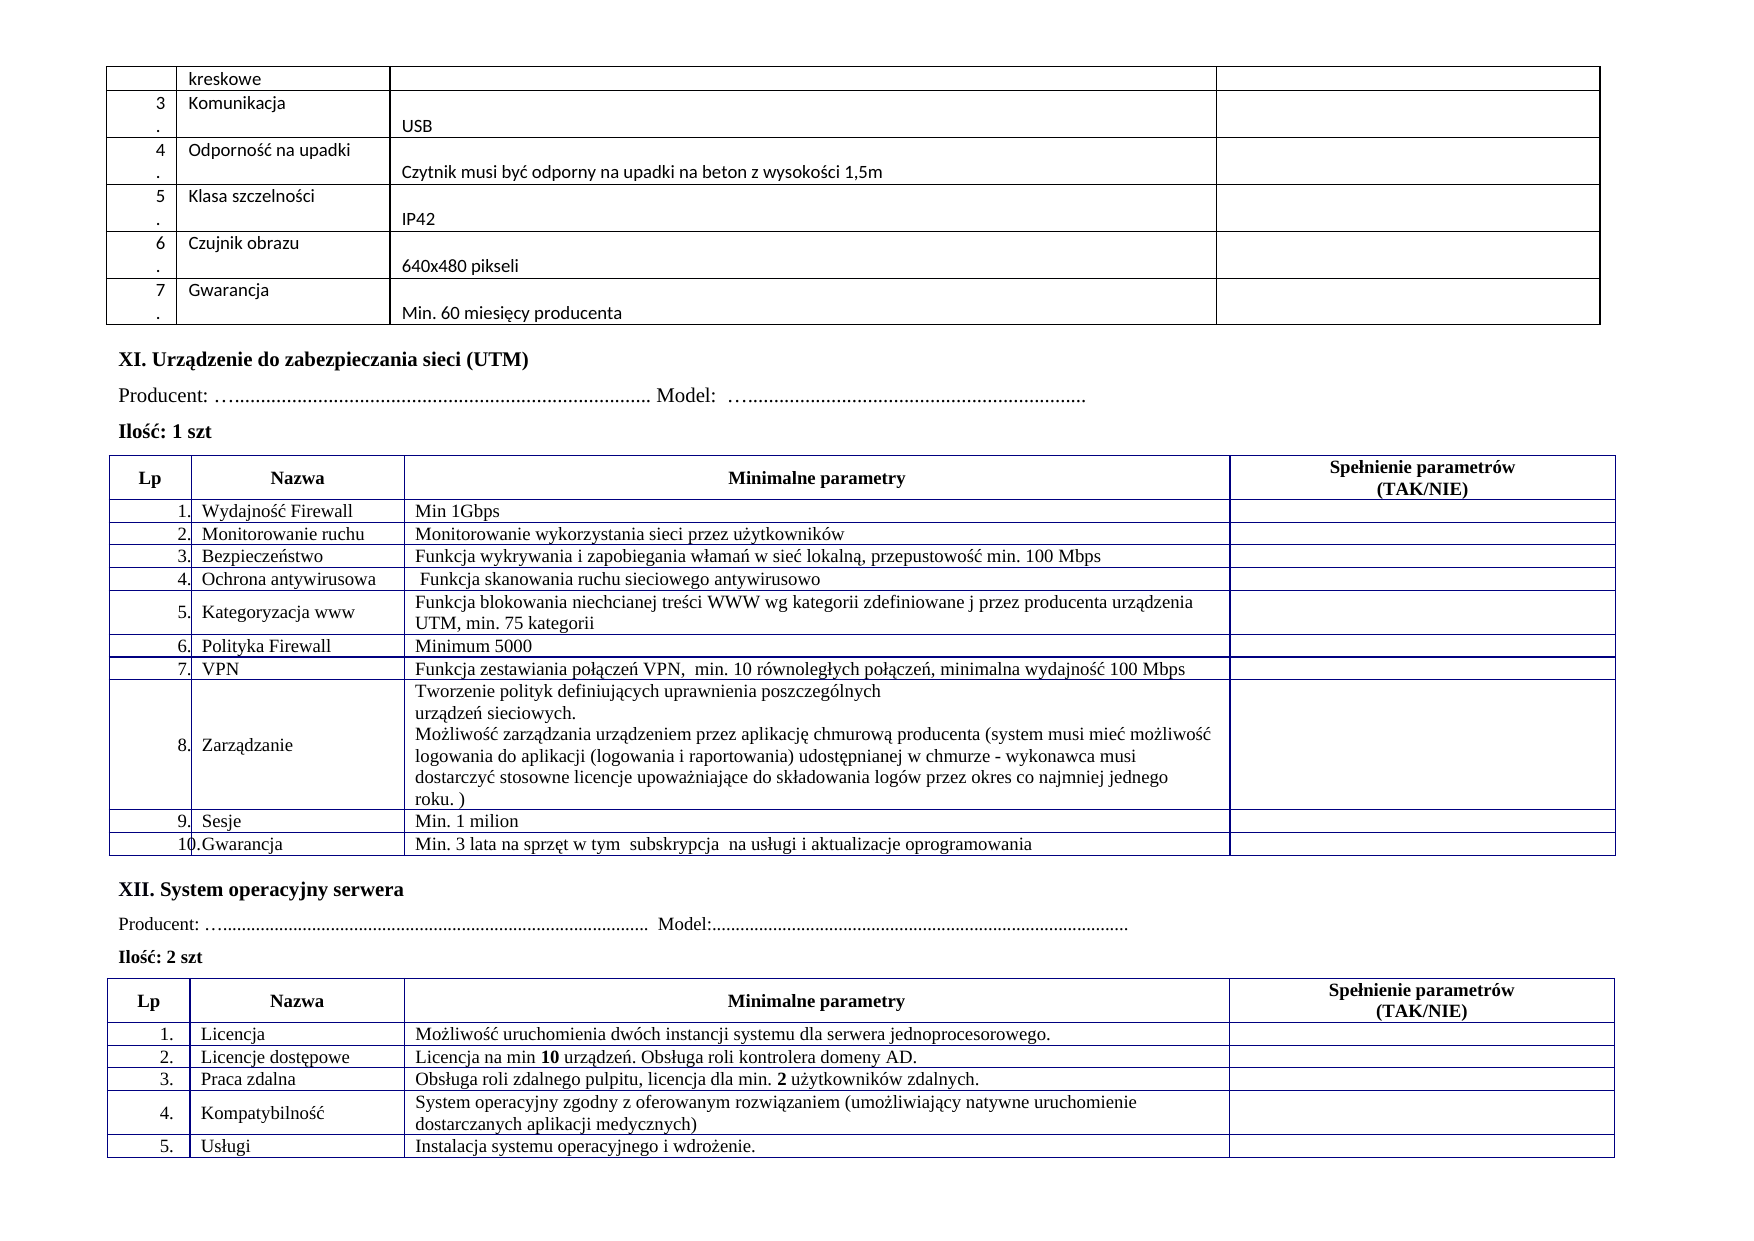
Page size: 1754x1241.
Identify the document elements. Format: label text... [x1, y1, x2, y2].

table_cell Min 1Gbps [405, 500, 1229, 522]
table_cell Gwarancja [192, 833, 404, 854]
table_cell Funkcja zestawiania połączeń VPN, min. 10 równoległych połączeń, minimalna wydajność 100 Mbps [405, 658, 1229, 679]
table_cell Instalacja systemu operacyjnego i wdrożenie. [405, 1135, 1229, 1157]
table_cell [110, 545, 191, 567]
table_cell Tworzenie polityk definiujących uprawnienia poszczególnych urządzeń sieciowych. Możliwość zarządzania urządzeniem przez aplikację chmurową producenta (system musi mieć możliwość logowania do aplikacji (logowania i raportowania) udostępnianej w chmurze - wykonawca musi dostarczyć stosowne licencje upoważniające do składowania logów przez okres co najmniej jednego roku. ) [405, 680, 1229, 809]
table_cell Wydajność Firewall [192, 500, 404, 522]
table_cell Czujnik obrazu [177, 232, 389, 277]
table_cell [107, 232, 176, 277]
table_cell [107, 279, 176, 324]
table_cell Gwarancja [177, 279, 389, 324]
table_header Minimalne parametry [405, 456, 1229, 499]
table_cell [110, 658, 191, 679]
table_cell Klasa szczelności [177, 185, 389, 231]
table_cell Kompatybilność [191, 1091, 404, 1134]
table_cell [1231, 635, 1615, 656]
table_cell Odporność na upadki [177, 138, 389, 184]
table_header Lp [110, 456, 191, 499]
table_cell Licencje dostępowe [191, 1046, 404, 1067]
table_header Nazwa [192, 456, 404, 499]
table_cell IP42 [391, 185, 1216, 231]
table_cell [1217, 232, 1599, 277]
table_cell Monitorowanie ruchu [192, 523, 404, 544]
table_cell Funkcja skanowania ruchu sieciowego antywirusowo [405, 568, 1229, 589]
table_cell Funkcja wykrywania i zapobiegania włamań w sieć lokalną, przepustowość min. 100 Mbps [405, 545, 1229, 567]
table_cell Bezpieczeństwo [192, 545, 404, 567]
text XII. System operacyjny serwera [118, 877, 1636, 901]
table_cell System operacyjny zgodny z oferowanym rozwiązaniem (umożliwiający natywne uruchomienie dostarczanych aplikacji medycznych) [405, 1091, 1229, 1134]
table_cell Praca zdalna [191, 1068, 404, 1090]
table_cell [107, 91, 176, 137]
table_cell [1217, 67, 1599, 90]
table_cell [1230, 1135, 1614, 1157]
table_cell [108, 1135, 189, 1157]
table_cell [107, 138, 176, 184]
text XI. Urządzenie do zabezpieczania sieci (UTM) [118, 347, 1636, 371]
table_cell [1231, 500, 1615, 522]
table_cell [1230, 1068, 1614, 1090]
table_cell [1230, 1091, 1614, 1134]
table_cell Obsługa roli zdalnego pulpitu, licencja dla min. 2 użytkowników zdalnych. [405, 1068, 1229, 1090]
table_cell [110, 523, 191, 544]
text Producent: …................................................................................ Model: …................................................................. Ilość: 1 szt [118, 383, 1636, 443]
table_cell USB [391, 91, 1216, 137]
table_cell [107, 185, 176, 231]
table_cell [1231, 833, 1615, 854]
table_cell Min. 3 lata na sprzęt w tym subskrypcja na usługi i aktualizacje oprogramowania [405, 833, 1229, 854]
table_cell [1231, 545, 1615, 567]
table_cell [110, 568, 191, 589]
table_cell [1231, 591, 1615, 634]
table_cell kreskowe [177, 67, 389, 90]
table_cell [110, 810, 191, 832]
table_cell [108, 1023, 189, 1044]
table_cell Funkcja blokowania niechcianej treści WWW wg kategorii zdefiniowane j przez producenta urządzenia UTM, min. 75 kategorii [405, 591, 1229, 634]
table_cell [1217, 185, 1599, 231]
table_cell Ochrona antywirusowa [192, 568, 404, 589]
table_header Minimalne parametry [405, 979, 1229, 1022]
table_cell Min. 60 miesięcy producenta [391, 279, 1216, 324]
table_header Spełnienie parametrów (TAK/NIE) [1231, 456, 1615, 499]
table_cell [1231, 658, 1615, 679]
table_cell [1217, 91, 1599, 137]
table_cell [110, 591, 191, 634]
table_cell [108, 1046, 189, 1067]
table_cell 640x480 pikseli [391, 232, 1216, 277]
table_cell Usługi [191, 1135, 404, 1157]
table_cell [108, 1091, 189, 1134]
table_cell [107, 67, 176, 90]
table_cell [1217, 138, 1599, 184]
table_cell [1230, 1046, 1614, 1067]
table_cell Czytnik musi być odporny na upadki na beton z wysokości 1,5m [391, 138, 1216, 184]
table_cell [110, 500, 191, 522]
text Producent: …........................................................................................... Model:......................................................................................... Ilość: 2 szt [118, 913, 1636, 967]
table_cell Kategoryzacja www [192, 591, 404, 634]
table_cell [391, 67, 1216, 90]
table_cell Monitorowanie wykorzystania sieci przez użytkowników [405, 523, 1229, 544]
table_cell [110, 635, 191, 656]
table_cell [110, 833, 191, 854]
table_cell Min. 1 milion [405, 810, 1229, 832]
table_cell Zarządzanie [192, 680, 404, 809]
table_header Nazwa [191, 979, 404, 1022]
table_cell VPN [192, 658, 404, 679]
table_cell Komunikacja [177, 91, 389, 137]
table_cell [1231, 568, 1615, 589]
table_cell [1231, 523, 1615, 544]
table_cell Sesje [192, 810, 404, 832]
table_cell Możliwość uruchomienia dwóch instancji systemu dla serwera jednoprocesorowego. [405, 1023, 1229, 1044]
table_header Spełnienie parametrów (TAK/NIE) [1230, 979, 1614, 1022]
table_cell [1231, 810, 1615, 832]
table_cell [1230, 1023, 1614, 1044]
table_cell Minimum 5000 [405, 635, 1229, 656]
table_cell [108, 1068, 189, 1090]
table_cell [1231, 680, 1615, 809]
table_cell [1217, 279, 1599, 324]
table_cell Polityka Firewall [192, 635, 404, 656]
table_header Lp [108, 979, 189, 1022]
table_cell Licencja [191, 1023, 404, 1044]
table_cell [110, 680, 191, 809]
table_cell Licencja na min 10 urządzeń. Obsługa roli kontrolera domeny AD. [405, 1046, 1229, 1067]
